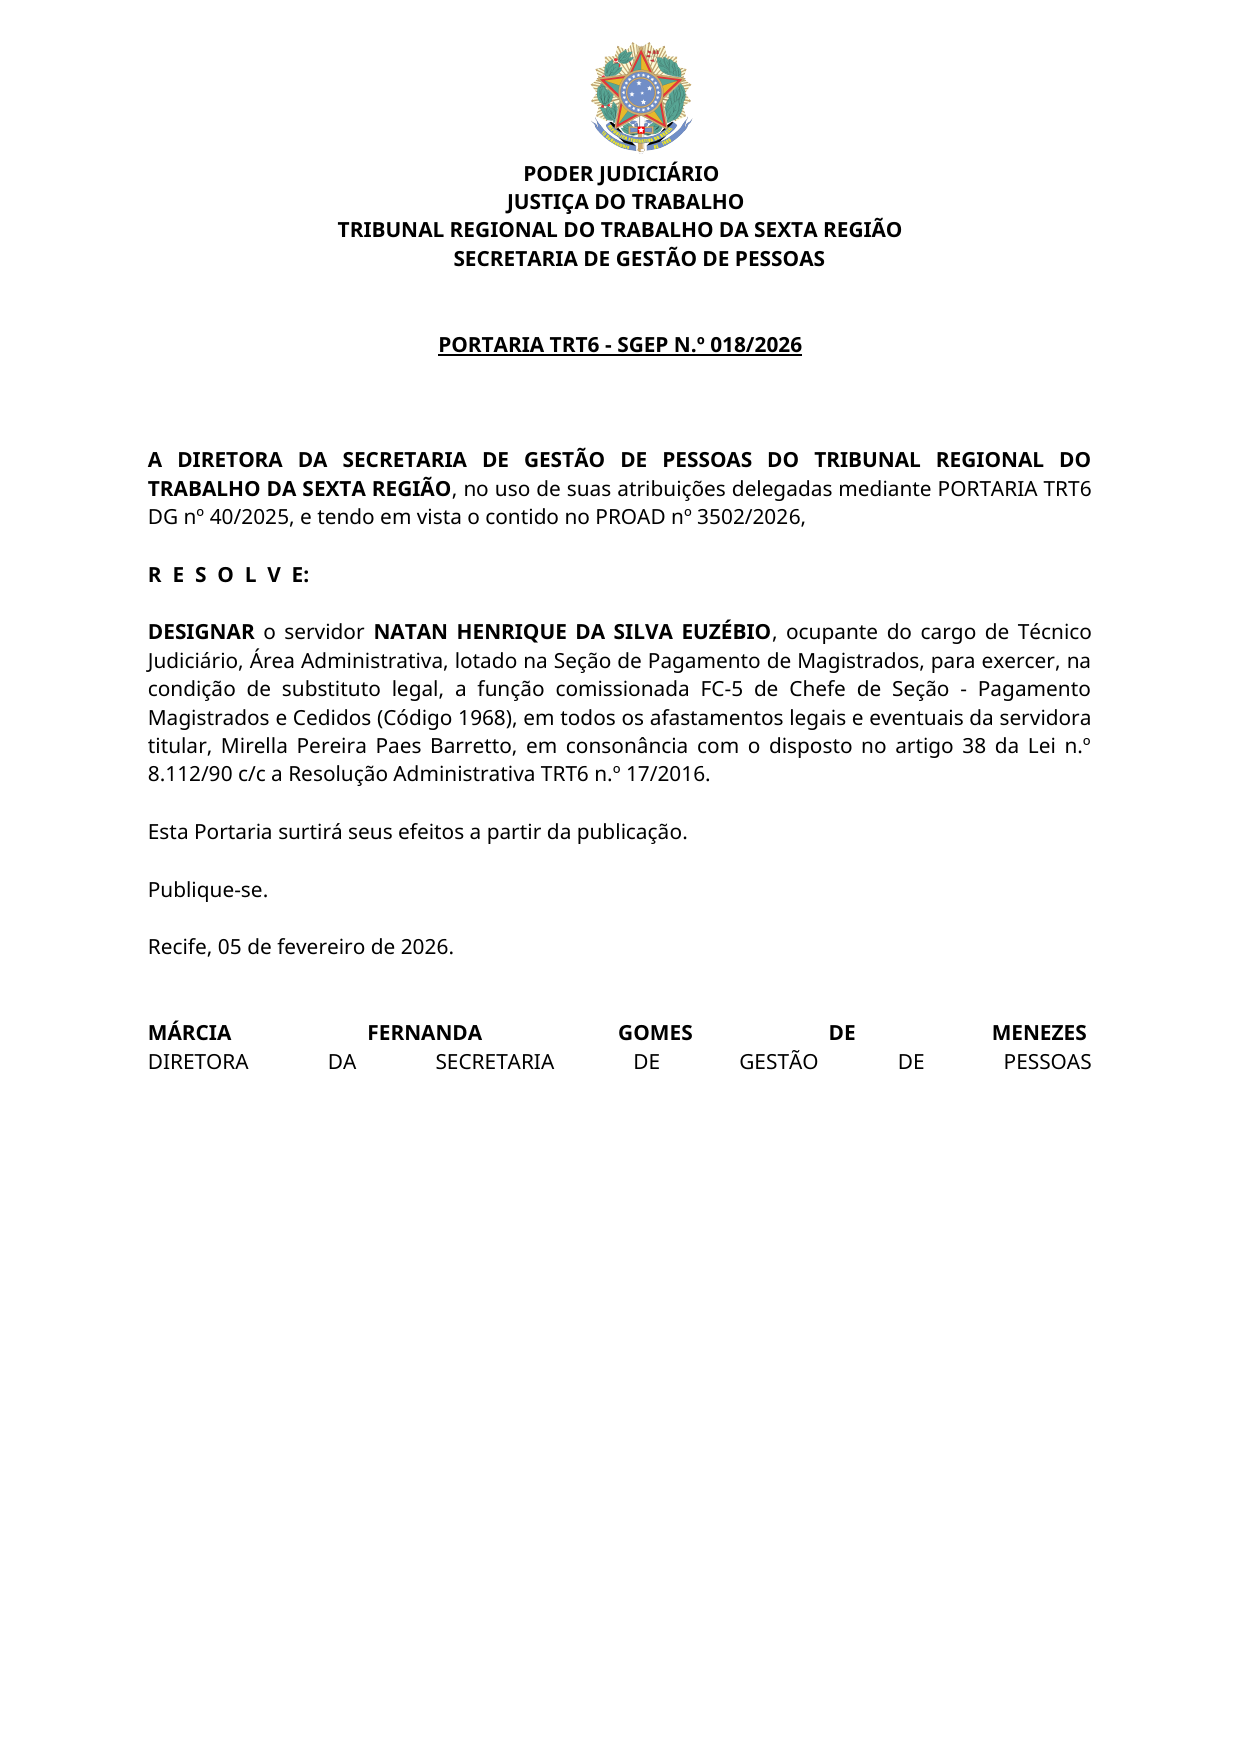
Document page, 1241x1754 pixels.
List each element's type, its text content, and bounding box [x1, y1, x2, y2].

text Recife, 05 de fevereiro de 2026. [148, 932, 1092, 961]
text MÁRCIA FERNANDA GOMES DE MENEZES DIRETORA DA SECRETARIA DE GESTÃO DE PESSOAS [148, 990, 1092, 1104]
text PODER JUDICIÁRIO [148, 159, 1092, 187]
text R E S O L V E: [148, 560, 1092, 588]
text SECRETARIA DE GESTÃO DE PESSOAS [148, 244, 1092, 272]
text Publique-se. [148, 875, 1092, 903]
text Esta Portaria surtirá seus efeitos a partir da publicação. [148, 817, 1092, 846]
picture [581, 36, 699, 159]
text A DIRETORA DA SECRETARIA DE GESTÃO DE PESSOAS DO TRIBUNAL REGIONAL DO TRABALHO DA SEXTA REGIÃO, no uso de suas atribuições delegadas mediante PORTARIA TRT6 DG nº 40/2025, e tendo em vista o contido no PROAD nº 3502/2026, [148, 445, 1092, 531]
text JUSTIÇA DO TRABALHO [148, 187, 1092, 216]
text TRIBUNAL REGIONAL DO TRABALHO DA SEXTA REGIÃO [148, 216, 1092, 244]
text DESIGNAR o servidor NATAN HENRIQUE DA SILVA EUZÉBIO, ocupante do cargo de Técnico Judiciário, Área Administrativa, lotado na Seção de Pagamento de Magistrados, para exercer, na condição de substituto legal, a função comissionada FC-5 de Chefe de Seção - Pagamento Magistrados e Cedidos (Código 1968), em todos os afastamentos legais e eventuais da servidora titular, Mirella Pereira Paes Barretto, em consonância com o disposto no artigo 38 da Lei n.º 8.112/90 c/c a Resolução Administrativa TRT6 n.º 17/2016. [148, 617, 1092, 788]
text PORTARIA TRT6 - SGEP N.º 018/2026 [148, 330, 1092, 358]
